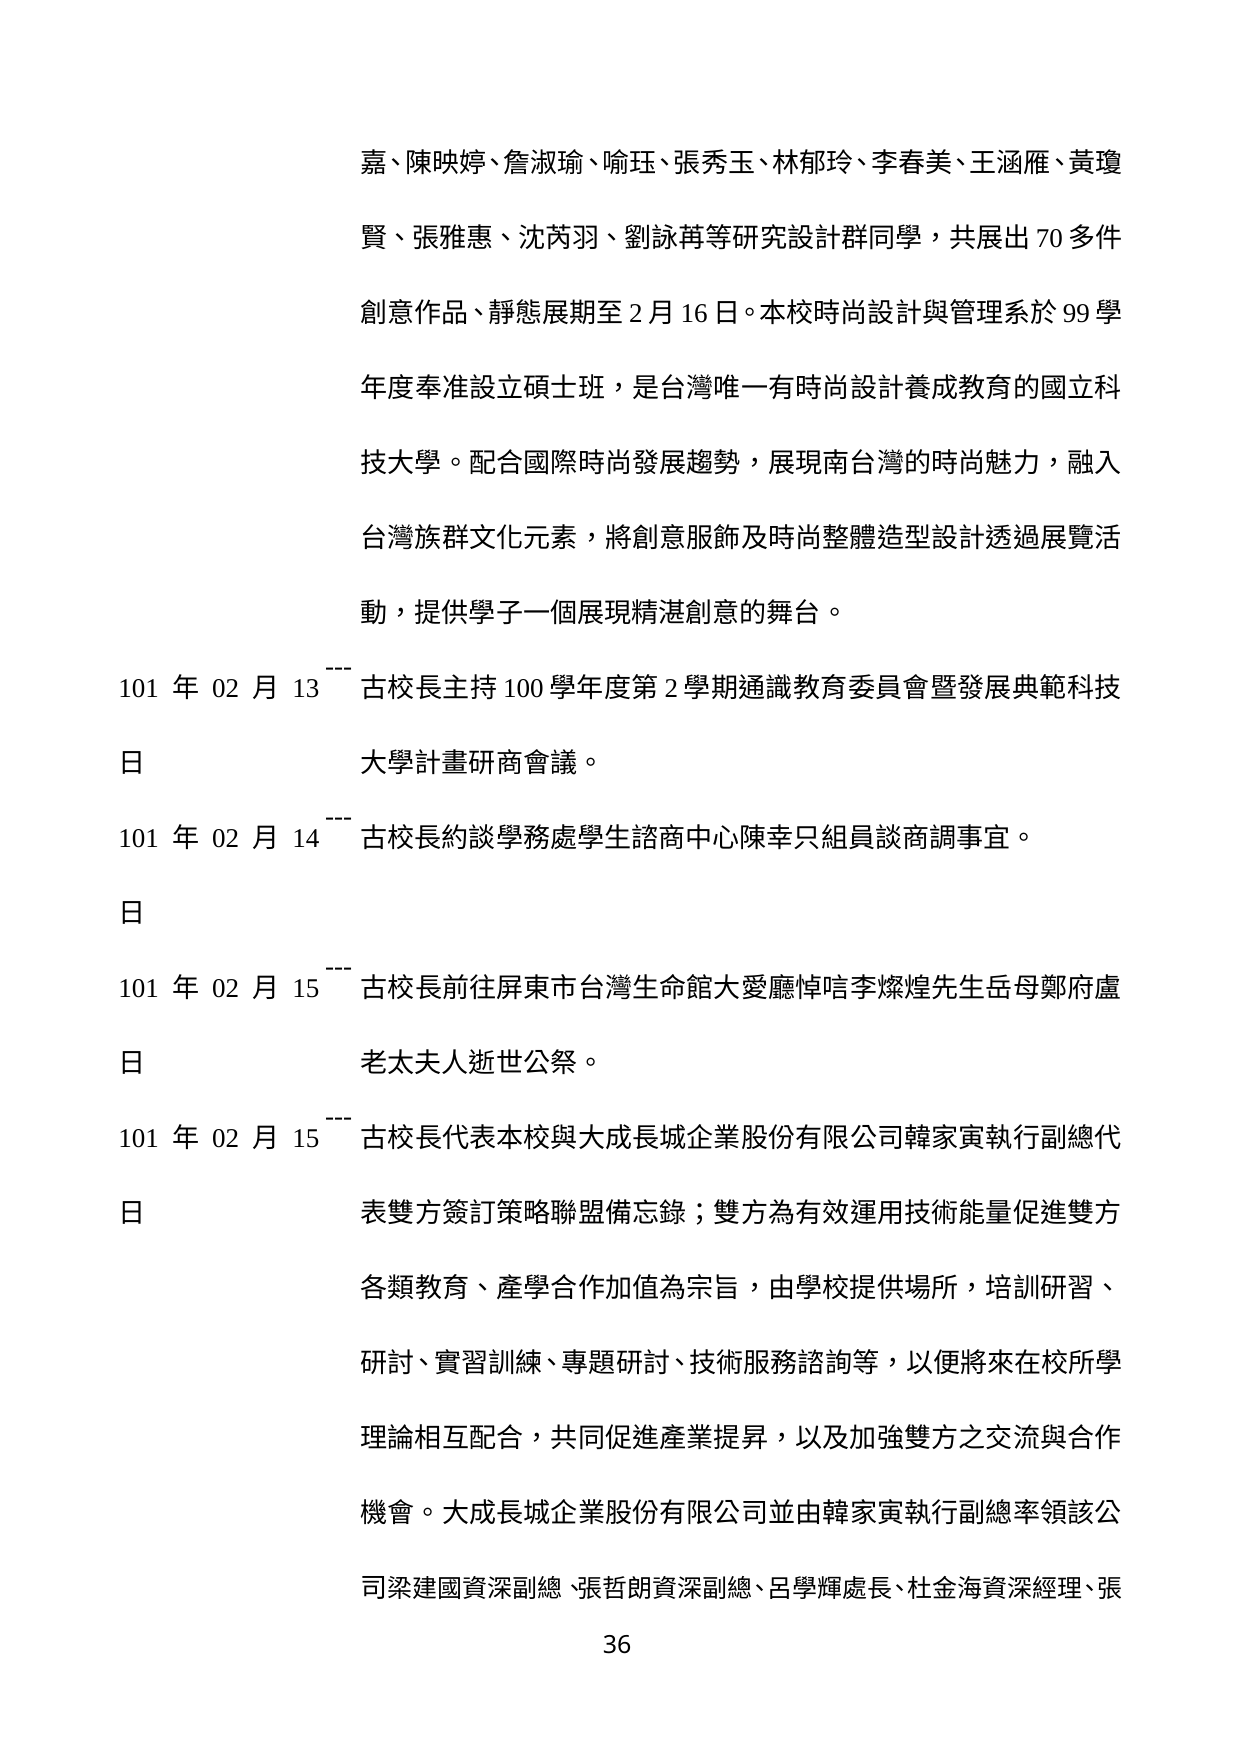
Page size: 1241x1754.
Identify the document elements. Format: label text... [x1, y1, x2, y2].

table_cell 古校長主持100學年度第2學期通識教育委員會暨發展典範科技大學計畫研商會議。 [358, 648, 1125, 798]
table_cell 古校長前往屏東市台灣生命館大愛廳悼唁李燦煌先生岳母鄭府盧老太夫人逝世公祭。 [358, 948, 1125, 1098]
table_cell 101年02月13日 [115, 648, 322, 798]
table_cell 101年02月15日 [115, 948, 322, 1098]
table_cell [115, 123, 322, 648]
table_cell --- [322, 948, 357, 1098]
table_cell 古校長約談學務處學生諮商中心陳幸只組員談商調事宜。 [358, 798, 1125, 948]
table_cell --- [322, 1098, 357, 1623]
table_cell 101年02月15日 [115, 1098, 322, 1623]
table_cell --- [322, 798, 357, 948]
table_cell 嘉、陳映婷、詹淑瑜、喻珏、張秀玉、林郁玲、李春美、王涵雁、黃瓊賢、張雅惠、沈芮羽、劉詠苒等研究設計群同學，共展出70多件創意作品、靜態展期至2月16日。本校時尚設計與管理系於99學年度奉准設立碩士班，是台灣唯一有時尚設計養成教育的國立科技大學。配合國際時尚發展趨勢，展現南台灣的時尚魅力，融入台灣族群文化元素，將創意服飾及時尚整體造型設計透過展覽活動，提供學子一個展現精湛創意的舞台。 [358, 123, 1125, 648]
table_cell --- [322, 648, 357, 798]
table_cell 古校長代表本校與大成長城企業股份有限公司韓家寅執行副總代表雙方簽訂策略聯盟備忘錄；雙方為有效運用技術能量促進雙方各類教育、產學合作加值為宗旨，由學校提供場所，培訓研習、研討、實習訓練、專題研討、技術服務諮詢等，以便將來在校所學理論相互配合，共同促進產業提昇，以及加強雙方之交流與合作機會。大成長城企業股份有限公司並由韓家寅執行副總率領該公司梁建國資深副總、張哲朗資深副總、呂學輝處長、杜金海資深經理、張 [358, 1098, 1125, 1623]
table_cell --- [322, 123, 357, 648]
table_cell 101年02月14日 [115, 798, 322, 948]
